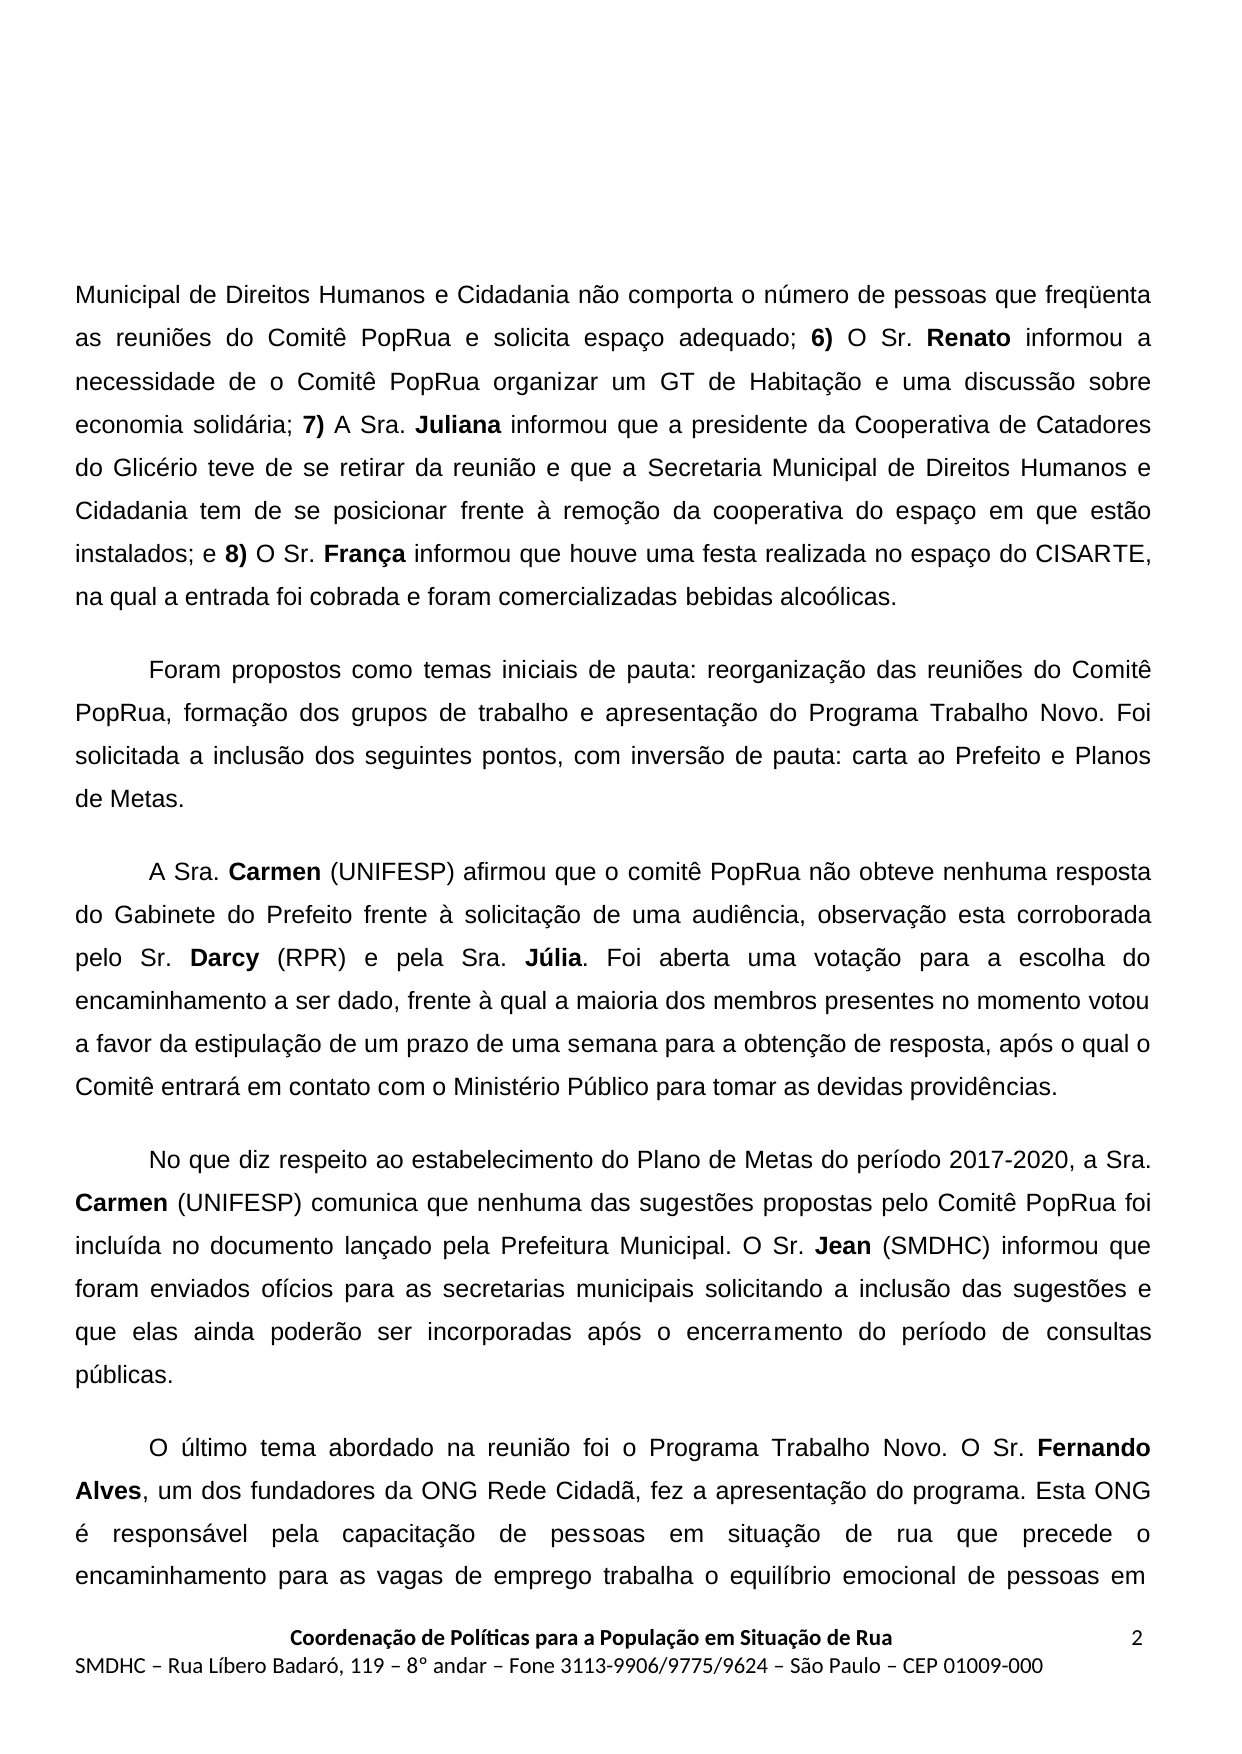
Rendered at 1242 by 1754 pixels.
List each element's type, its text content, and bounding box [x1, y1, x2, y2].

text SMDHC – Rua Líbero Badaró, 119 – 8º andar – Fone 3113-9906/9775/9624 – São Paulo – CEP 01009-000 [75, 1651, 1158, 1679]
text A Sra. Carmen (UNIFESP) afirmou que o comitê PopRua não obteve nenhuma resposta do Gabinete do Prefeito frente à solicitação de uma audiência, observação esta corroborada pelo Sr. Darcy (RPR) e pela Sra. Júlia. Foi aberta uma votação para a escolha do encaminhamento a ser dado, frente à qual a maioria dos membros presentes no momento votou a favor da estipulação de um prazo de uma semana para a obtenção de resposta, após o qual o Comitê entrará em contato com o Ministério Público para tomar as devidas providências. [75, 857, 1152, 1101]
text O último tema abordado na reunião foi o Programa Trabalho Novo. O Sr. Fernando Alves, um dos fundadores da ONG Rede Cidadã, fez a apresentação do programa. Esta ONG é responsável pela capacitação de pessoas em situação de rua que precede o encaminhamento para as vagas de emprego trabalha o equilíbrio emocional de pessoas em [75, 1419, 1152, 1590]
text Coordenação de Políticas para a População em Situação de Rua 2 [290, 1623, 1158, 1651]
text Municipal de Direitos Humanos e Cidadania não comporta o número de pessoas que freqüenta as reuniões do Comitê PopRua e solicita espaço adequado; 6) O Sr. Renato informou a necessidade de o Comitê PopRua organizar um GT de Habitação e uma discussão sobre economia solidária; 7) A Sra. Juliana informou que a presidente da Cooperativa de Catadores do Glicério teve de se retirar da reunião e que a Secretaria Municipal de Direitos Humanos e Cidadania tem de se posicionar frente à remoção da cooperativa do espaço em que estão instalados; e 8) O Sr. França informou que houve uma festa realizada no espaço do CISARTE, na qual a entrada foi cobrada e foram comercializadas bebidas alcoólicas. [75, 280, 1152, 611]
text No que diz respeito ao estabelecimento do Plano de Metas do período 2017-2020, a Sra. Carmen (UNIFESP) comunica que nenhuma das sugestões propostas pelo Comitê PopRua foi incluída no documento lançado pela Prefeitura Municipal. O Sr. Jean (SMDHC) informou que foram enviados ofícios para as secretarias municipais solicitando a inclusão das sugestões e que elas ainda poderão ser incorporadas após o encerramento do período de consultas públicas. [75, 1145, 1152, 1389]
text Foram propostos como temas iniciais de pauta: reorganização das reuniões do Comitê PopRua, formação dos grupos de trabalho e apresentação do Programa Trabalho Novo. Foi solicitada a inclusão dos seguintes pontos, com inversão de pauta: carta ao Prefeito e Planos de Metas. [75, 655, 1152, 813]
